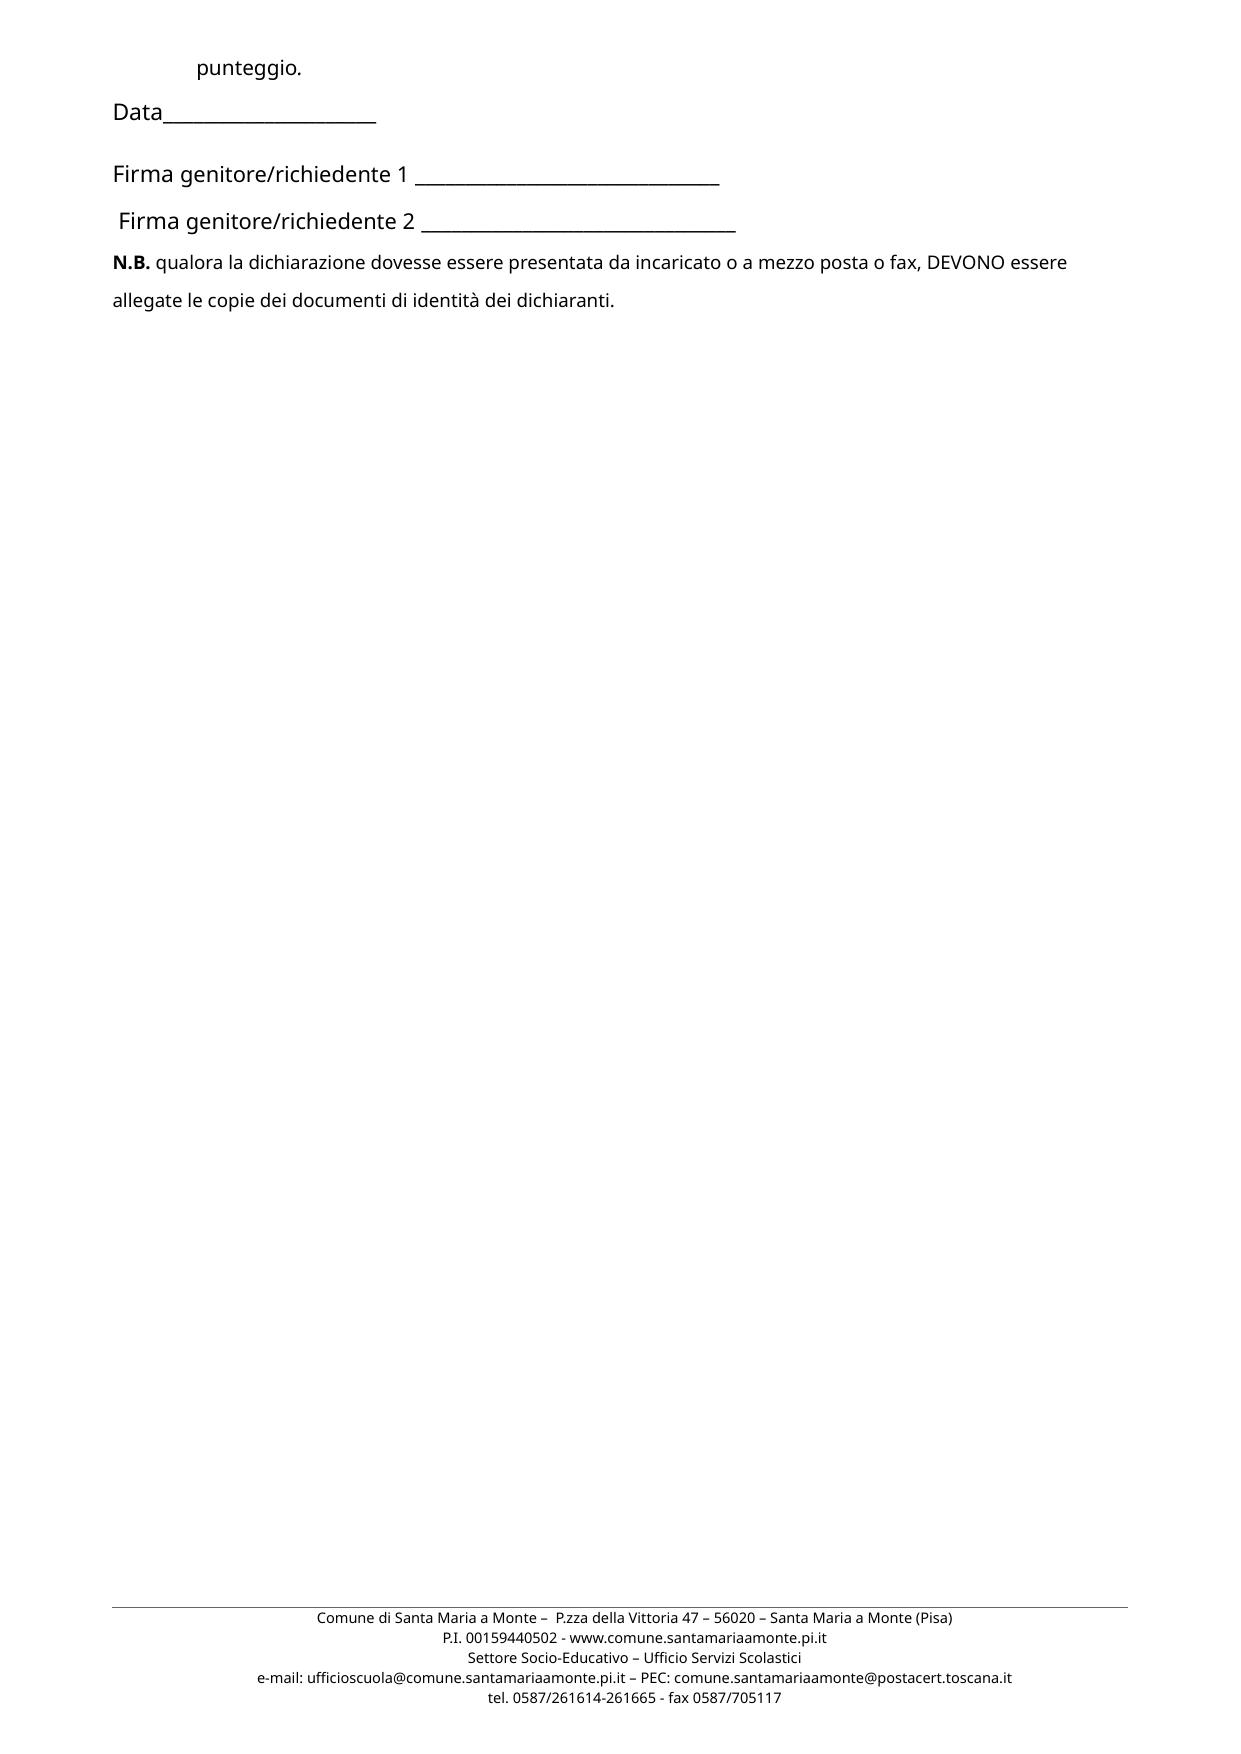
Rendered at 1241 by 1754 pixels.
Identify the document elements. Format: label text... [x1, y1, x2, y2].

list punteggio. [158, 53, 1128, 82]
text Data_____________________ [112, 96, 1128, 127]
text Firma genitore/richiedente 2 _______________________________ N.B. qualora la dichiarazione dovesse essere presentata da incaricato o a mezzo posta o fax, DEVONO essere allegate le copie dei documenti di identità dei dichiaranti. [112, 205, 1128, 313]
text Firma genitore/richiedente 1 ______________________________ [112, 158, 1128, 189]
